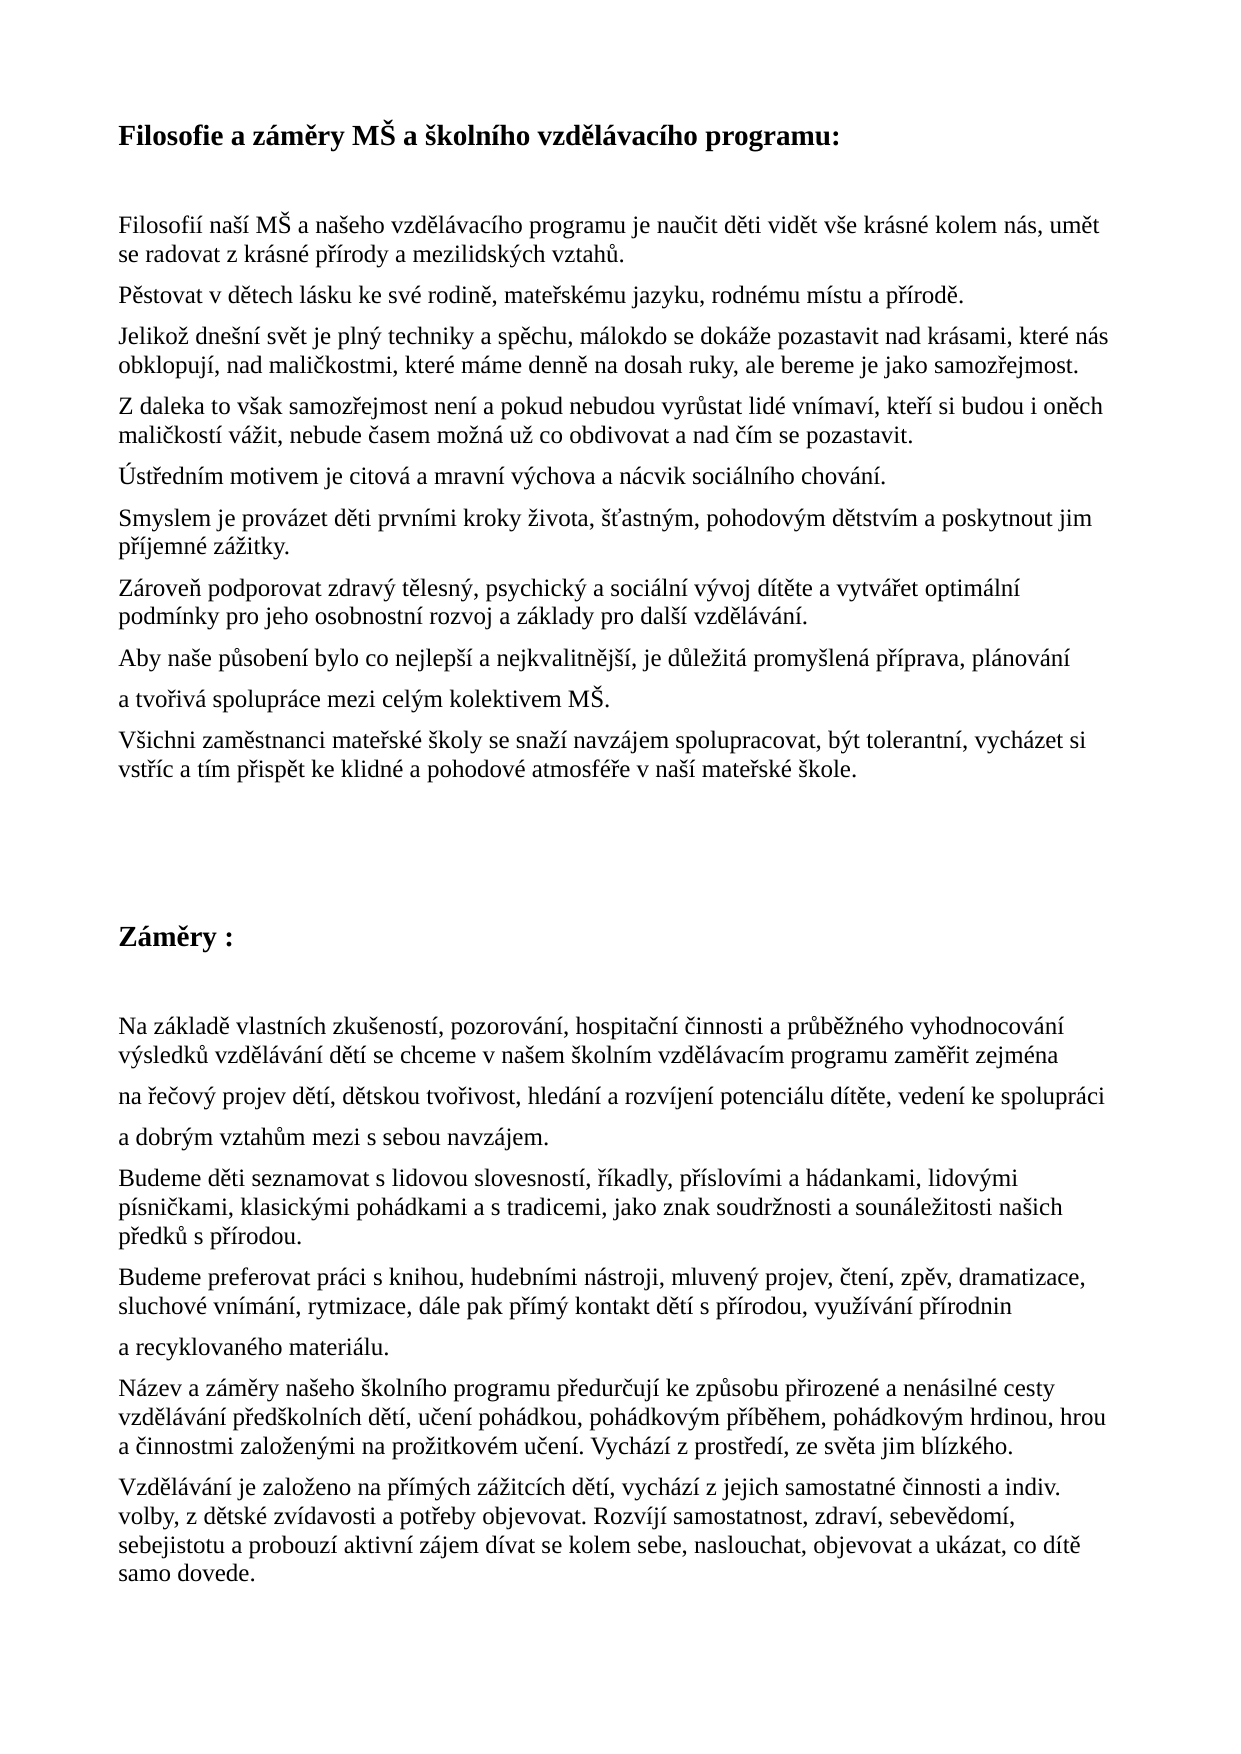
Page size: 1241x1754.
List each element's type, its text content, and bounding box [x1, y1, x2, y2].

text Z daleka to však samozřejmost není a pokud nebudou vyrůstat lidé vnímaví, kteří si budou i oněch maličkostí vážit, nebude časem možná už co obdivovat a nad čím se pozastavit. [118, 391, 1122, 449]
text Na základě vlastních zkušeností, pozorování, hospitační činnosti a průběžného vyhodnocování výsledků vzdělávání dětí se chceme v našem školním vzdělávacím programu zaměřit zejména [118, 1011, 1122, 1068]
text Vzdělávání je založeno na přímých zážitcích dětí, vychází z jejich samostatné činnosti a indiv. volby, z dětské zvídavosti a potřeby objevovat. Rozvíjí samostatnost, zdraví, sebevědomí, sebejistotu a probouzí aktivní zájem dívat se kolem sebe, naslouchat, objevovat a ukázat, co dítě samo dovede. [118, 1472, 1122, 1587]
text Ústředním motivem je citová a mravní výchova a nácvik sociálního chování. [118, 461, 1122, 490]
text Všichni zaměstnanci mateřské školy se snaží navzájem spolupracovat, být tolerantní, vycházet si vstříc a tím přispět ke klidné a pohodové atmosféře v naší mateřské škole. [118, 725, 1122, 783]
text a recyklovaného materiálu. [118, 1332, 1122, 1361]
text Smyslem je provázet děti prvními kroky života, šťastným, pohodovým dětstvím a poskytnout jim příjemné zážitky. [118, 503, 1122, 560]
text Aby naše působení bylo co nejlepší a nejkvalitnější, je důležitá promyšlená příprava, plánování [118, 643, 1122, 671]
text Filosofií naší MŠ a našeho vzdělávacího programu je naučit děti vidět vše krásné kolem nás, umět se radovat z krásné přírody a mezilidských vztahů. [118, 210, 1122, 268]
text a tvořivá spolupráce mezi celým kolektivem MŠ. [118, 684, 1122, 713]
text a dobrým vztahům mezi s sebou navzájem. [118, 1122, 1122, 1151]
text Pěstovat v dětech lásku ke své rodině, mateřskému jazyku, rodnému místu a přírodě. [118, 280, 1122, 309]
text na řečový projev dětí, dětskou tvořivost, hledání a rozvíjení potenciálu dítěte, vedení ke spolupráci [118, 1081, 1122, 1110]
text Filosofie a záměry MŠ a školního vzdělávacího programu: [118, 118, 1122, 152]
text Záměry : [118, 919, 1122, 952]
text Zároveň podporovat zdravý tělesný, psychický a sociální vývoj dítěte a vytvářet optimální podmínky pro jeho osobnostní rozvoj a základy pro další vzdělávání. [118, 573, 1122, 630]
text Budeme děti seznamovat s lidovou slovesností, říkadly, příslovími a hádankami, lidovými písničkami, klasickými pohádkami a s tradicemi, jako znak soudržnosti a sounáležitosti našich předků s přírodou. [118, 1163, 1122, 1250]
text Budeme preferovat práci s knihou, hudebními nástroji, mluvený projev, čtení, zpěv, dramatizace, sluchové vnímání, rytmizace, dále pak přímý kontakt dětí s přírodou, využívání přírodnin [118, 1262, 1122, 1320]
text Jelikož dnešní svět je plný techniky a spěchu, málokdo se dokáže pozastavit nad krásami, které nás obklopují, nad maličkostmi, které máme denně na dosah ruky, ale bereme je jako samozřejmost. [118, 321, 1122, 379]
text Název a záměry našeho školního programu předurčují ke způsobu přirozené a nenásilné cesty vzdělávání předškolních dětí, učení pohádkou, pohádkovým příběhem, pohádkovým hrdinou, hrou a činnostmi založenými na prožitkovém učení. Vychází z prostředí, ze světa jim blízkého. [118, 1373, 1122, 1460]
